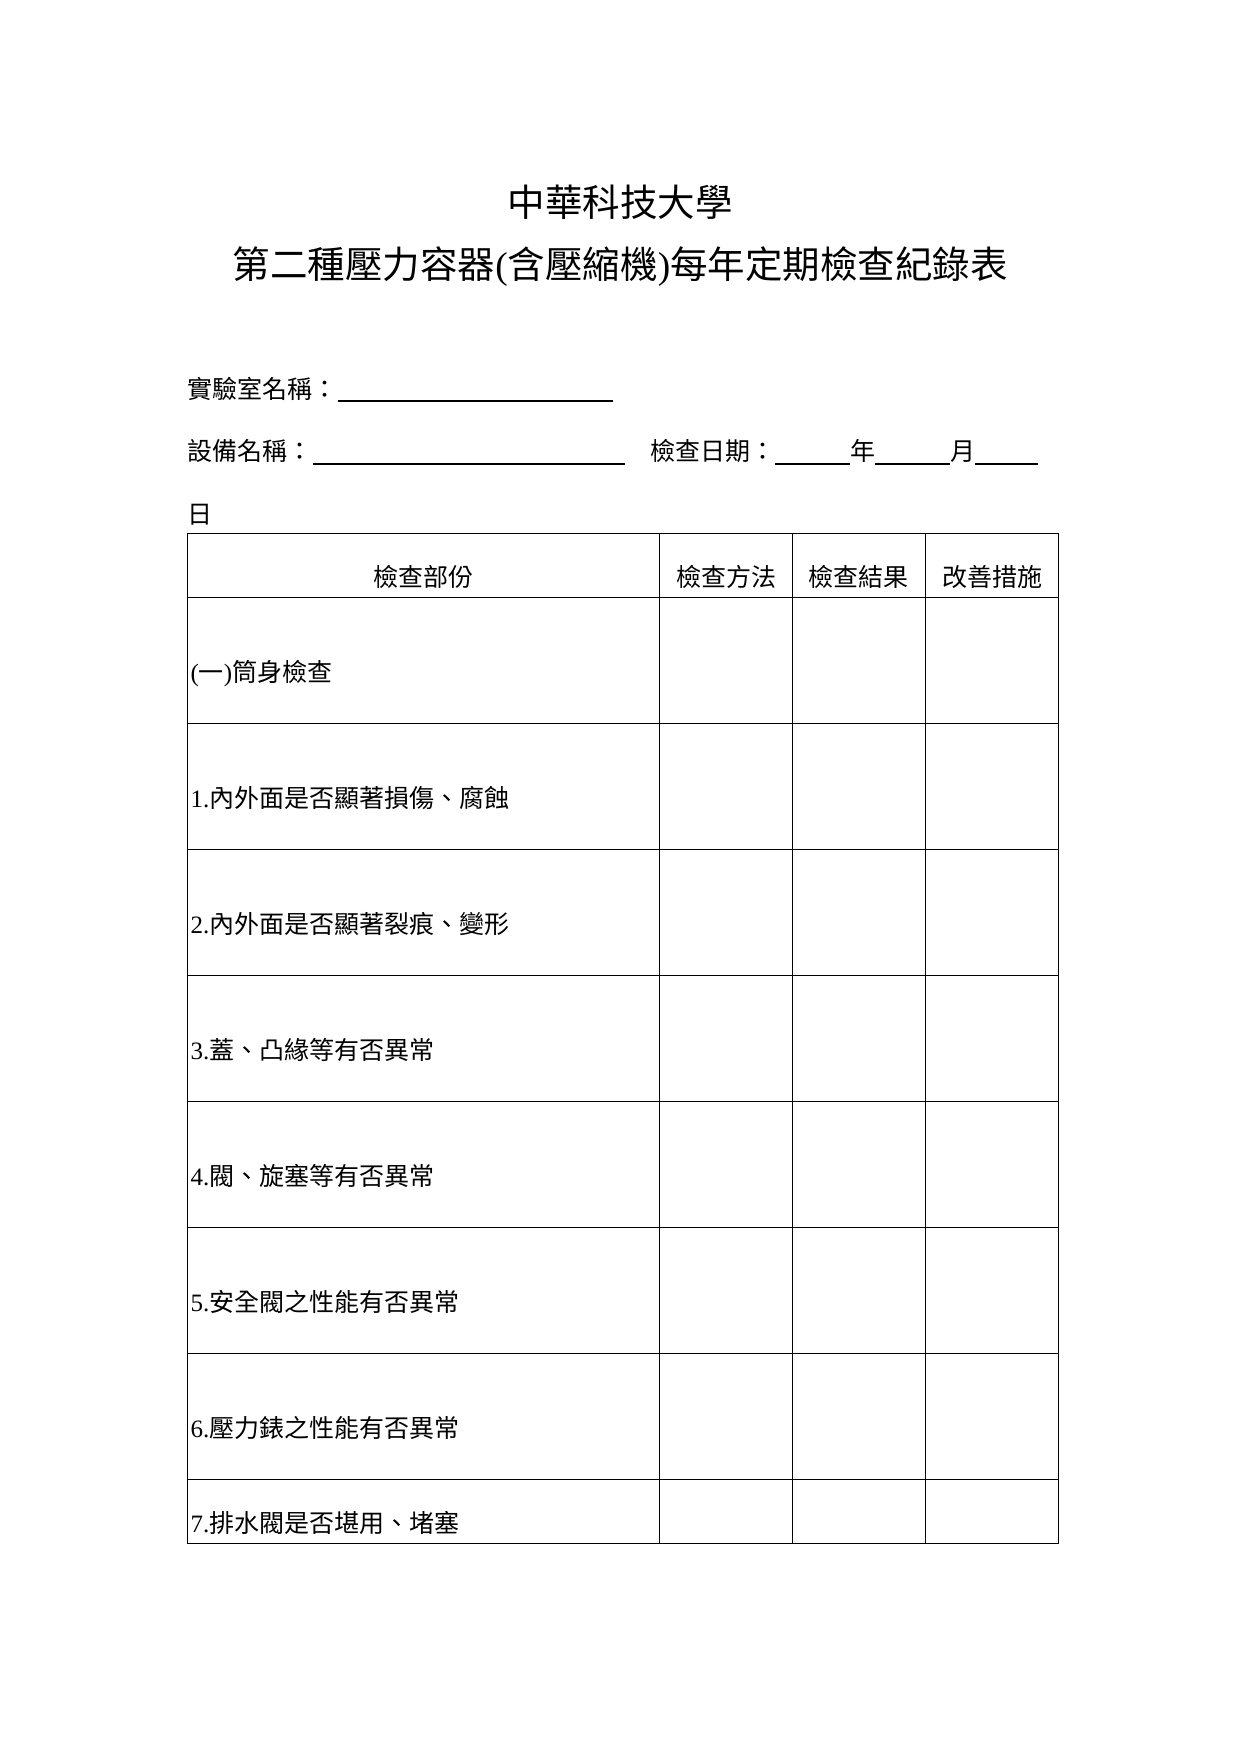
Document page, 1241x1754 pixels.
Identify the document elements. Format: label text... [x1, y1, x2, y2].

table_cell (一)筒身檢查 [188, 598, 659, 723]
text 第二種壓力容器(含壓縮機)每年定期檢查紀錄表 [187, 221, 1053, 283]
table_header 檢查結果 [793, 534, 925, 597]
table_cell 1.內外面是否顯著損傷、腐蝕 [188, 724, 659, 849]
table_header 改善措施 [926, 534, 1058, 597]
table_cell [926, 724, 1058, 849]
text 中華科技大學 [187, 158, 1053, 221]
table_cell [926, 1480, 1058, 1543]
table_cell [926, 1354, 1058, 1479]
table_header 檢查方法 [660, 534, 792, 597]
table_header 檢查部份 [188, 534, 659, 597]
table_cell [660, 1228, 792, 1353]
table_cell [793, 976, 925, 1101]
text 設備名稱： 檢查日期： 年 月 日 [187, 408, 1053, 533]
table_cell [926, 1228, 1058, 1353]
table_cell 3.蓋、凸緣等有否異常 [188, 976, 659, 1101]
table_cell [926, 598, 1058, 723]
table_cell 7.排水閥是否堪用、堵塞 [188, 1480, 659, 1543]
table_cell [793, 724, 925, 849]
table_cell [793, 850, 925, 975]
table_cell [793, 1228, 925, 1353]
table_cell [660, 1480, 792, 1543]
table_cell [926, 850, 1058, 975]
table_cell [926, 1102, 1058, 1227]
table_cell [793, 1102, 925, 1227]
table_cell [793, 1480, 925, 1543]
table_cell 2.內外面是否顯著裂痕、變形 [188, 850, 659, 975]
table_cell 5.安全閥之性能有否異常 [188, 1228, 659, 1353]
table_cell 6.壓力錶之性能有否異常 [188, 1354, 659, 1479]
table_cell [926, 976, 1058, 1101]
table_cell 4.閥、旋塞等有否異常 [188, 1102, 659, 1227]
table_cell [660, 850, 792, 975]
table_cell [660, 1102, 792, 1227]
text 實驗室名稱： [187, 346, 1053, 408]
table_cell [793, 598, 925, 723]
table_cell [793, 1354, 925, 1479]
table_cell [660, 598, 792, 723]
table_cell [660, 1354, 792, 1479]
table_cell [660, 724, 792, 849]
table_cell [660, 976, 792, 1101]
